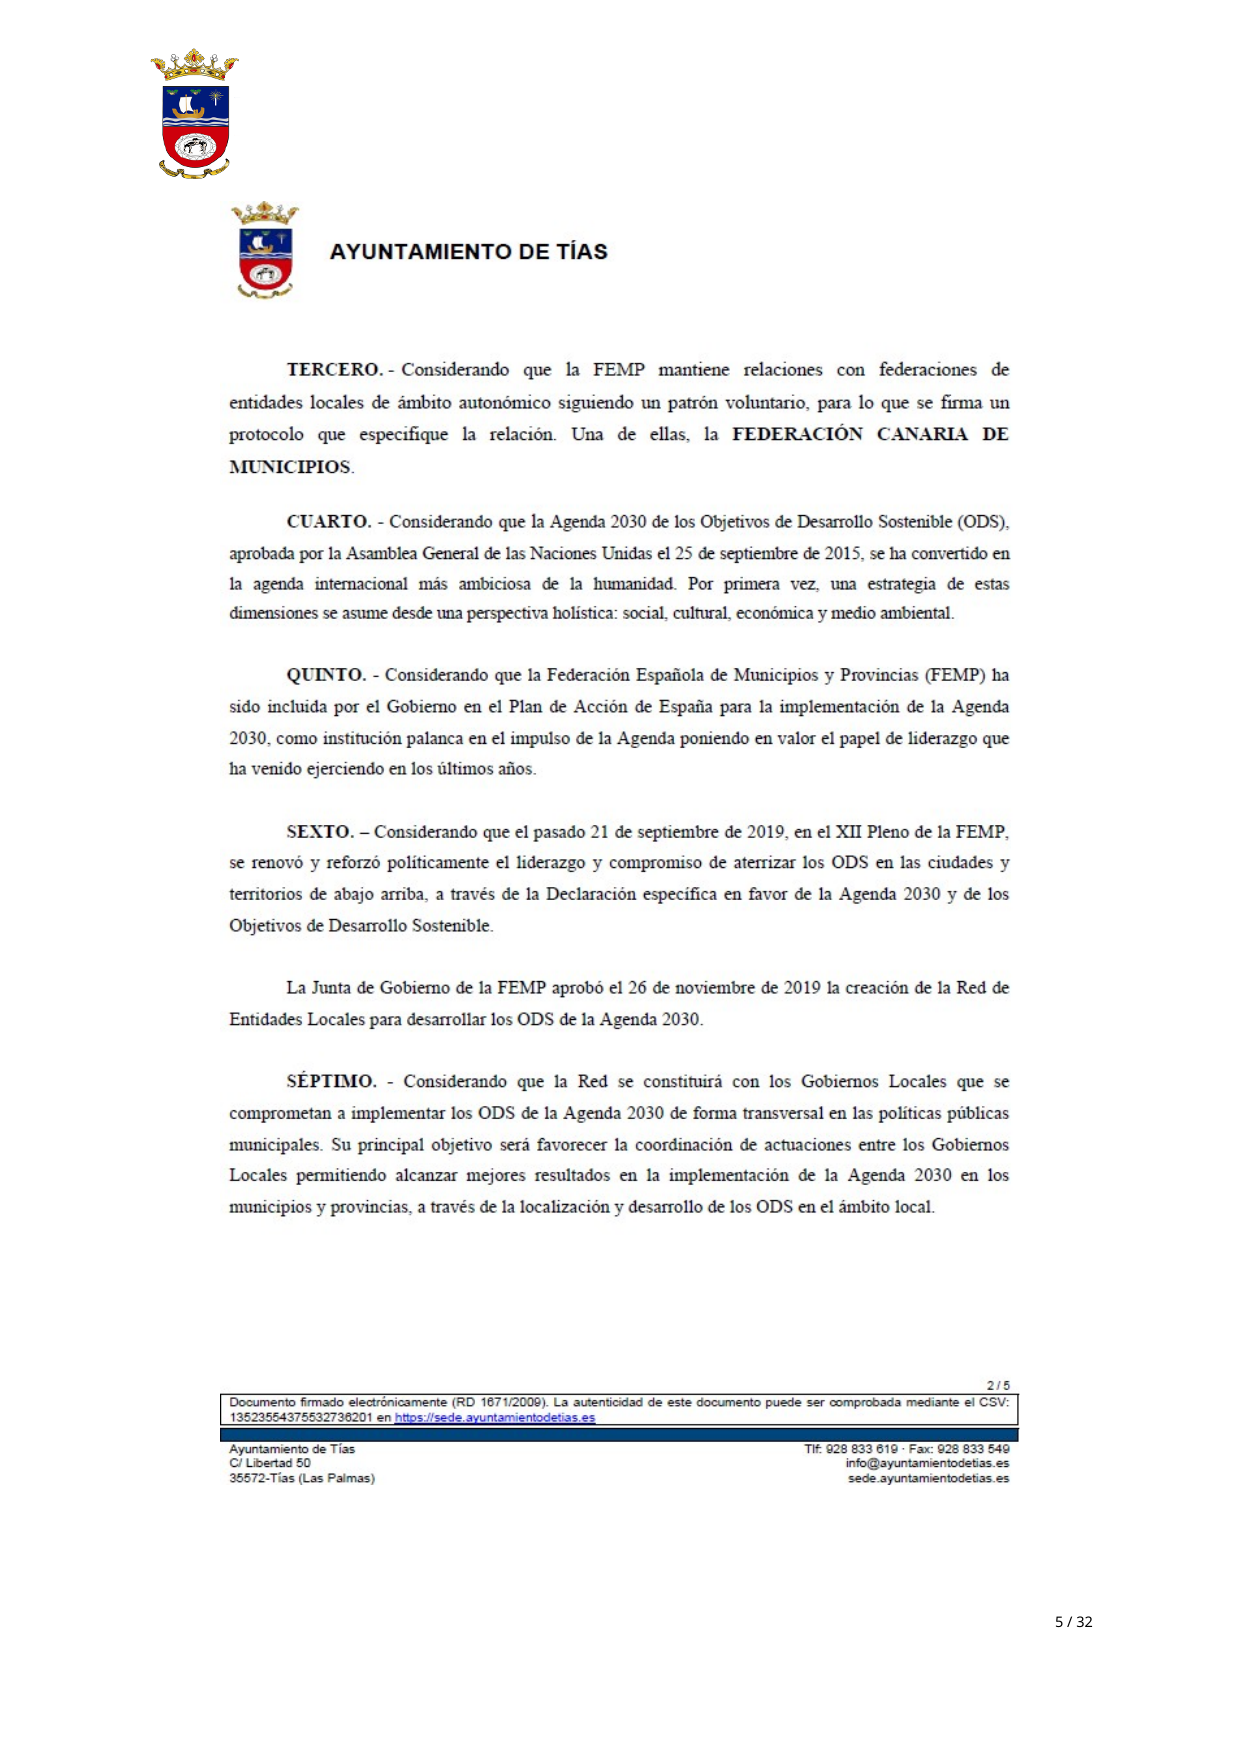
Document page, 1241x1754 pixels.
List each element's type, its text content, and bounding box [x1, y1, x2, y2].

text 5 / 32 [135, 1612, 1093, 1632]
